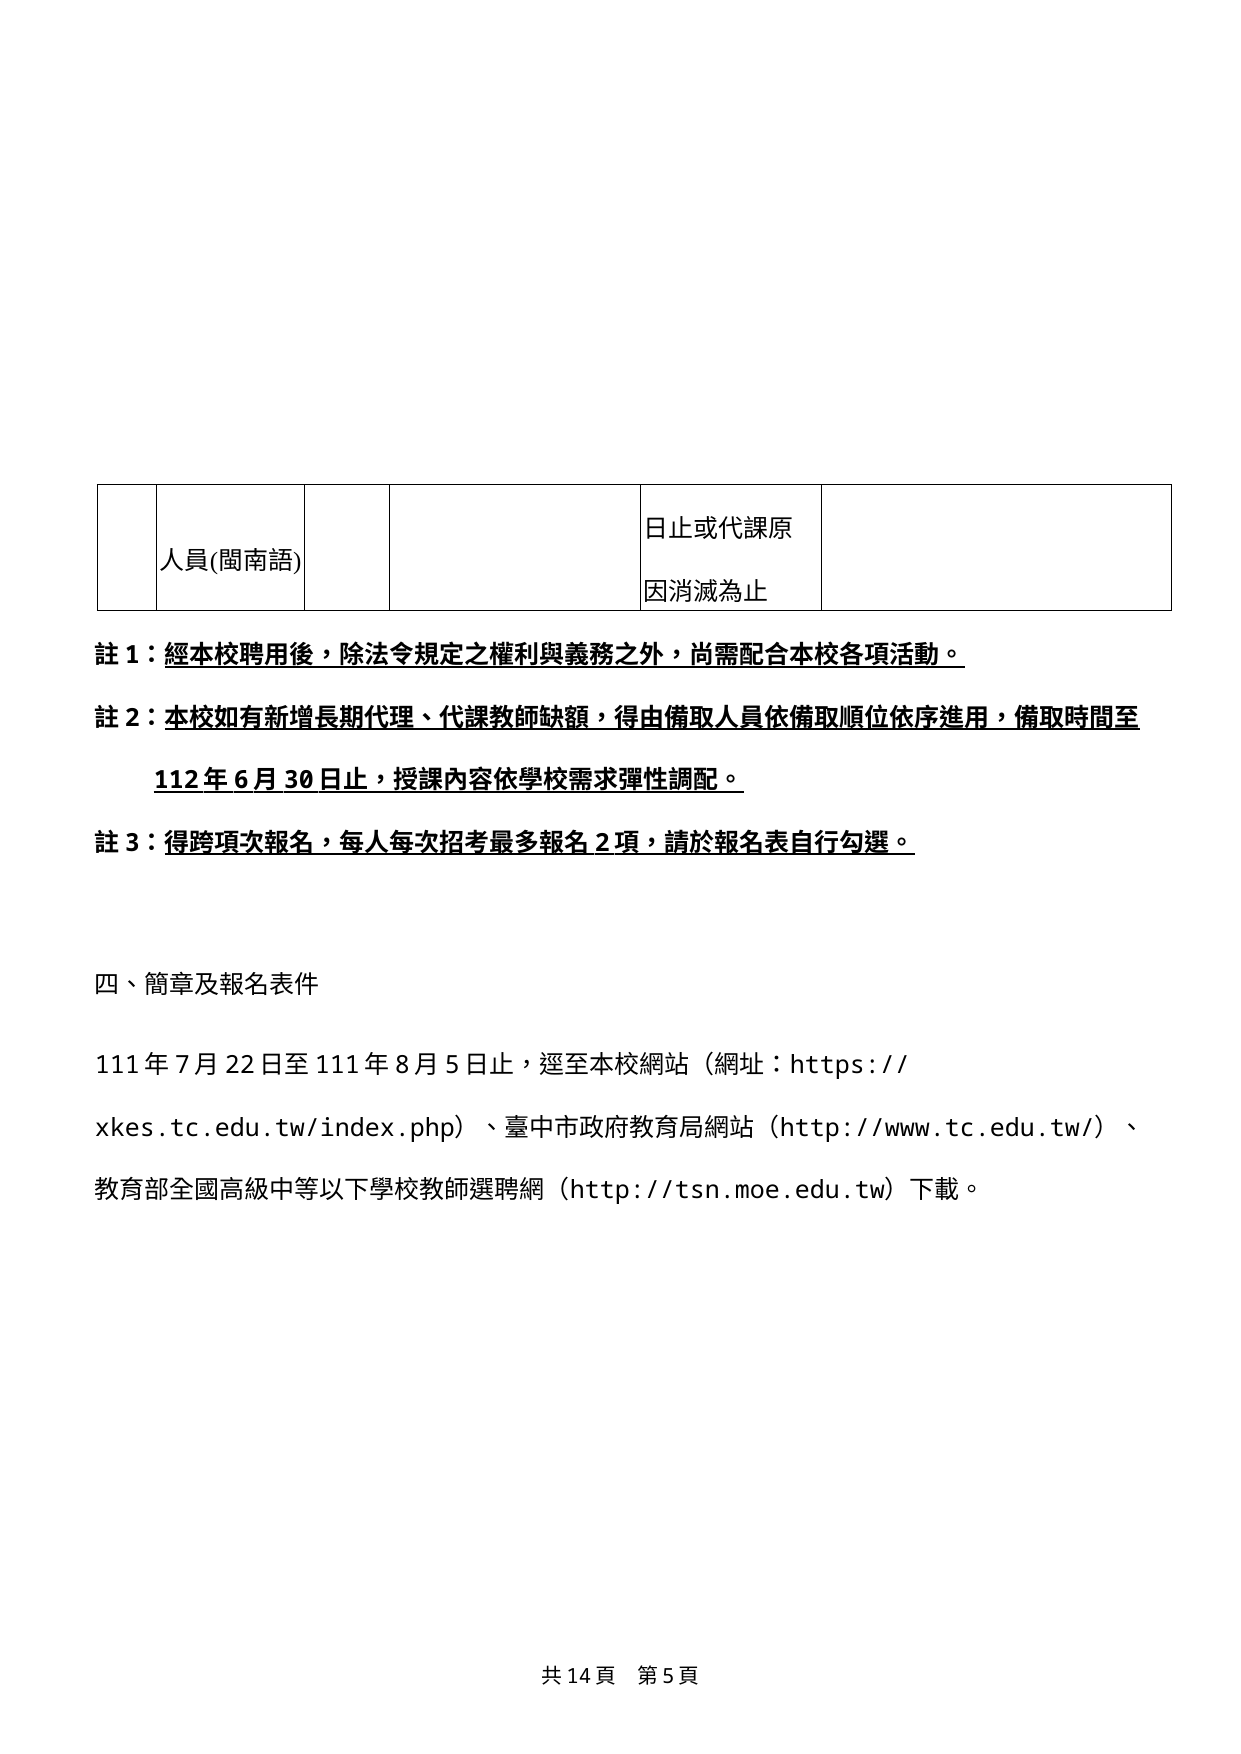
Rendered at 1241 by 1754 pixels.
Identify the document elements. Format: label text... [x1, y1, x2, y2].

table_cell [98, 485, 156, 610]
text 註1：經本校聘用後，除法令規定之權利與義務之外，尚需配合本校各項活動。 [94, 611, 1146, 674]
table_cell 人員(閩南語) [157, 485, 304, 610]
text 註2：本校如有新增長期代理、代課教師缺額，得由備取人員依備取順位依序進用，備取時間至112年6月30日止，授課內容依學校需求彈性調配。 [94, 674, 1146, 799]
table_cell [390, 485, 640, 610]
table_cell [822, 485, 1171, 610]
text 111年7月22日至111年8月5日止，逕至本校網站（網址：https://xkes.tc.edu.tw/index.php）、臺中市政府教育局網站（http://www.tc.edu.tw/）、教育部全國高級中等以下學校教師選聘網（http://tsn.moe.edu.tw）下載。 [94, 1021, 1146, 1208]
text 註3：得跨項次報名，每人每次招考最多報名2項，請於報名表自行勾選。 [94, 799, 1146, 861]
text 四、簡章及報名表件 [94, 941, 1146, 1004]
table_cell 日止或代課原因消滅為止 [641, 485, 821, 610]
table_cell [305, 485, 389, 610]
